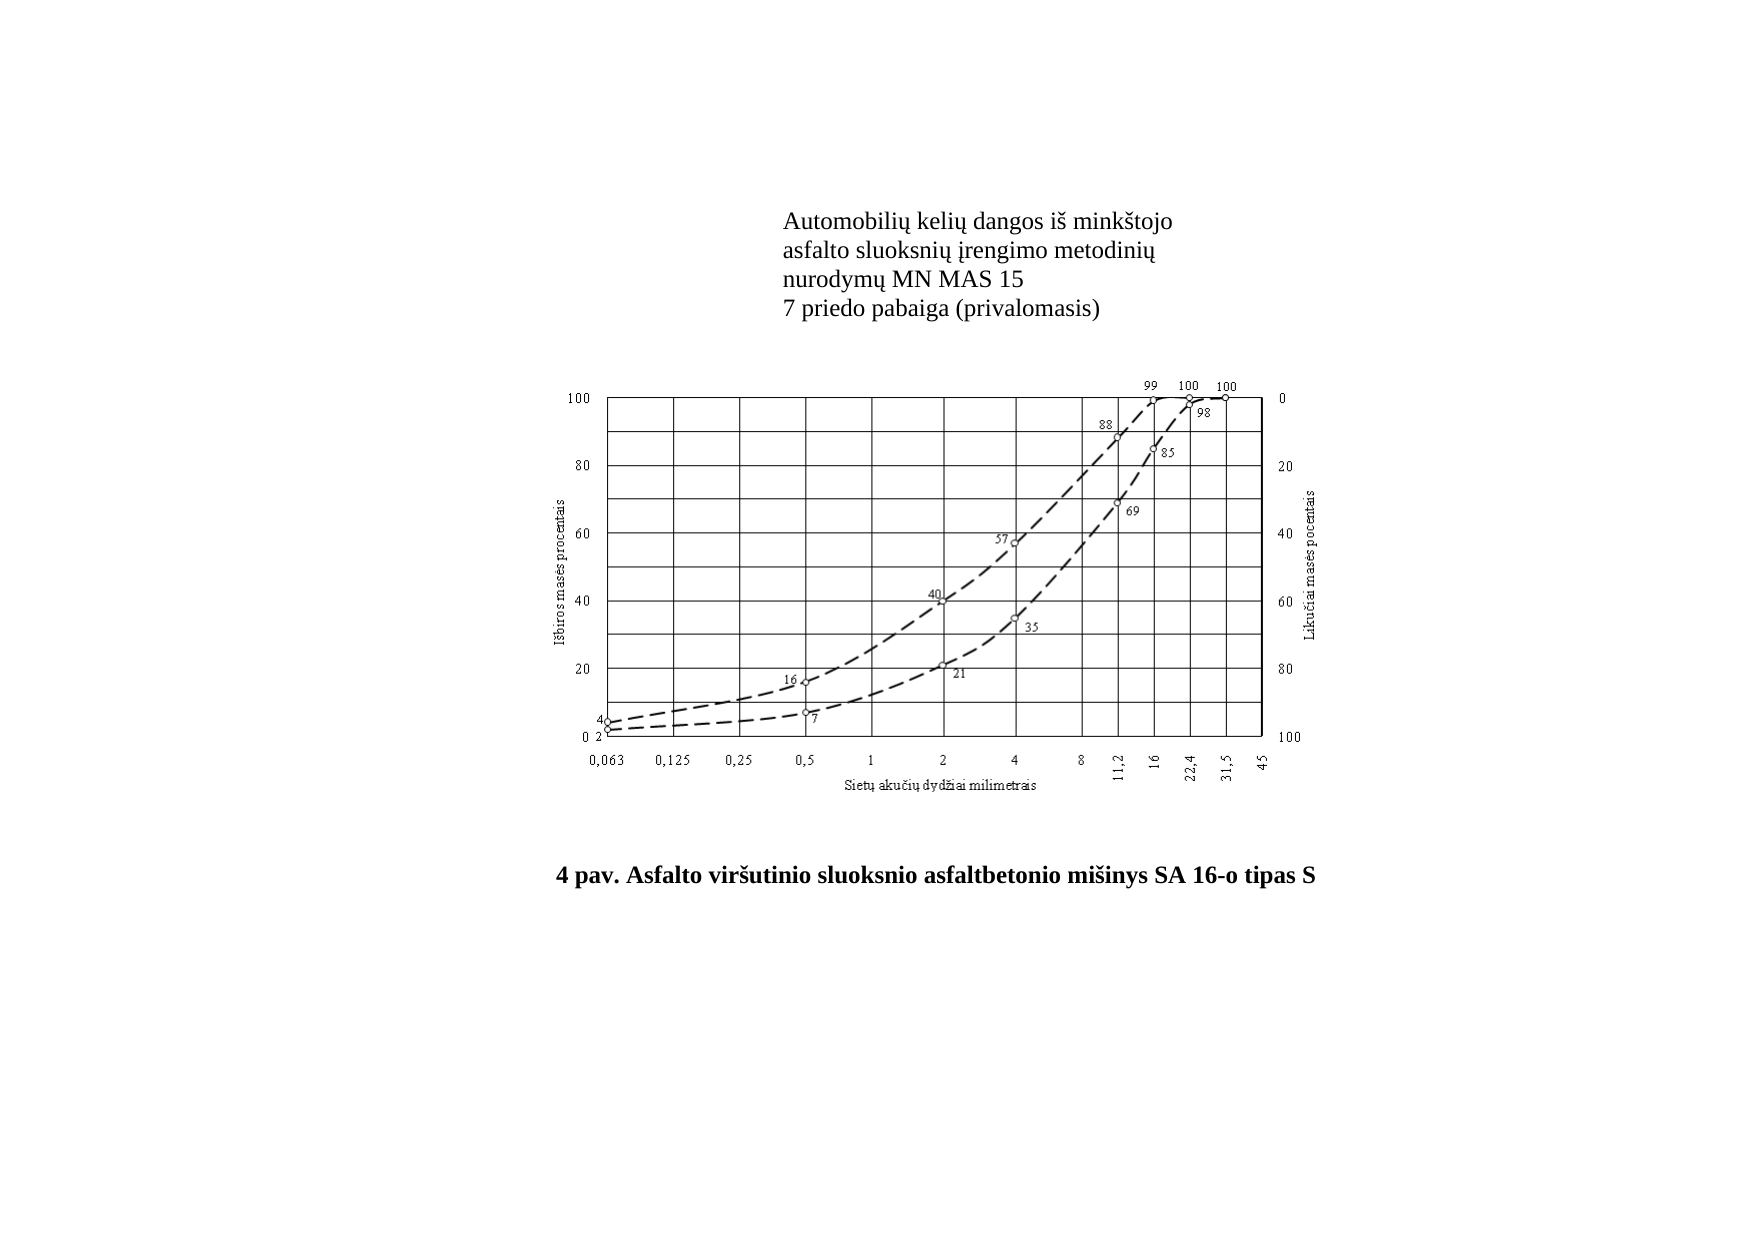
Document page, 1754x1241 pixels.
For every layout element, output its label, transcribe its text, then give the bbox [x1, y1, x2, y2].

text asfalto sluoksnių įrengimo metodinių [783, 235, 1695, 264]
text 4 pav. Asfalto viršutinio sluoksnio asfaltbetonio mišinys SA 16-o tipas S [177, 860, 1695, 889]
text Automobilių kelių dangos iš minkštojo [783, 206, 1695, 235]
text 7 priedo pabaiga (privalomasis) [783, 293, 1695, 323]
text nurodymų MN MAS 15 [783, 264, 1695, 293]
